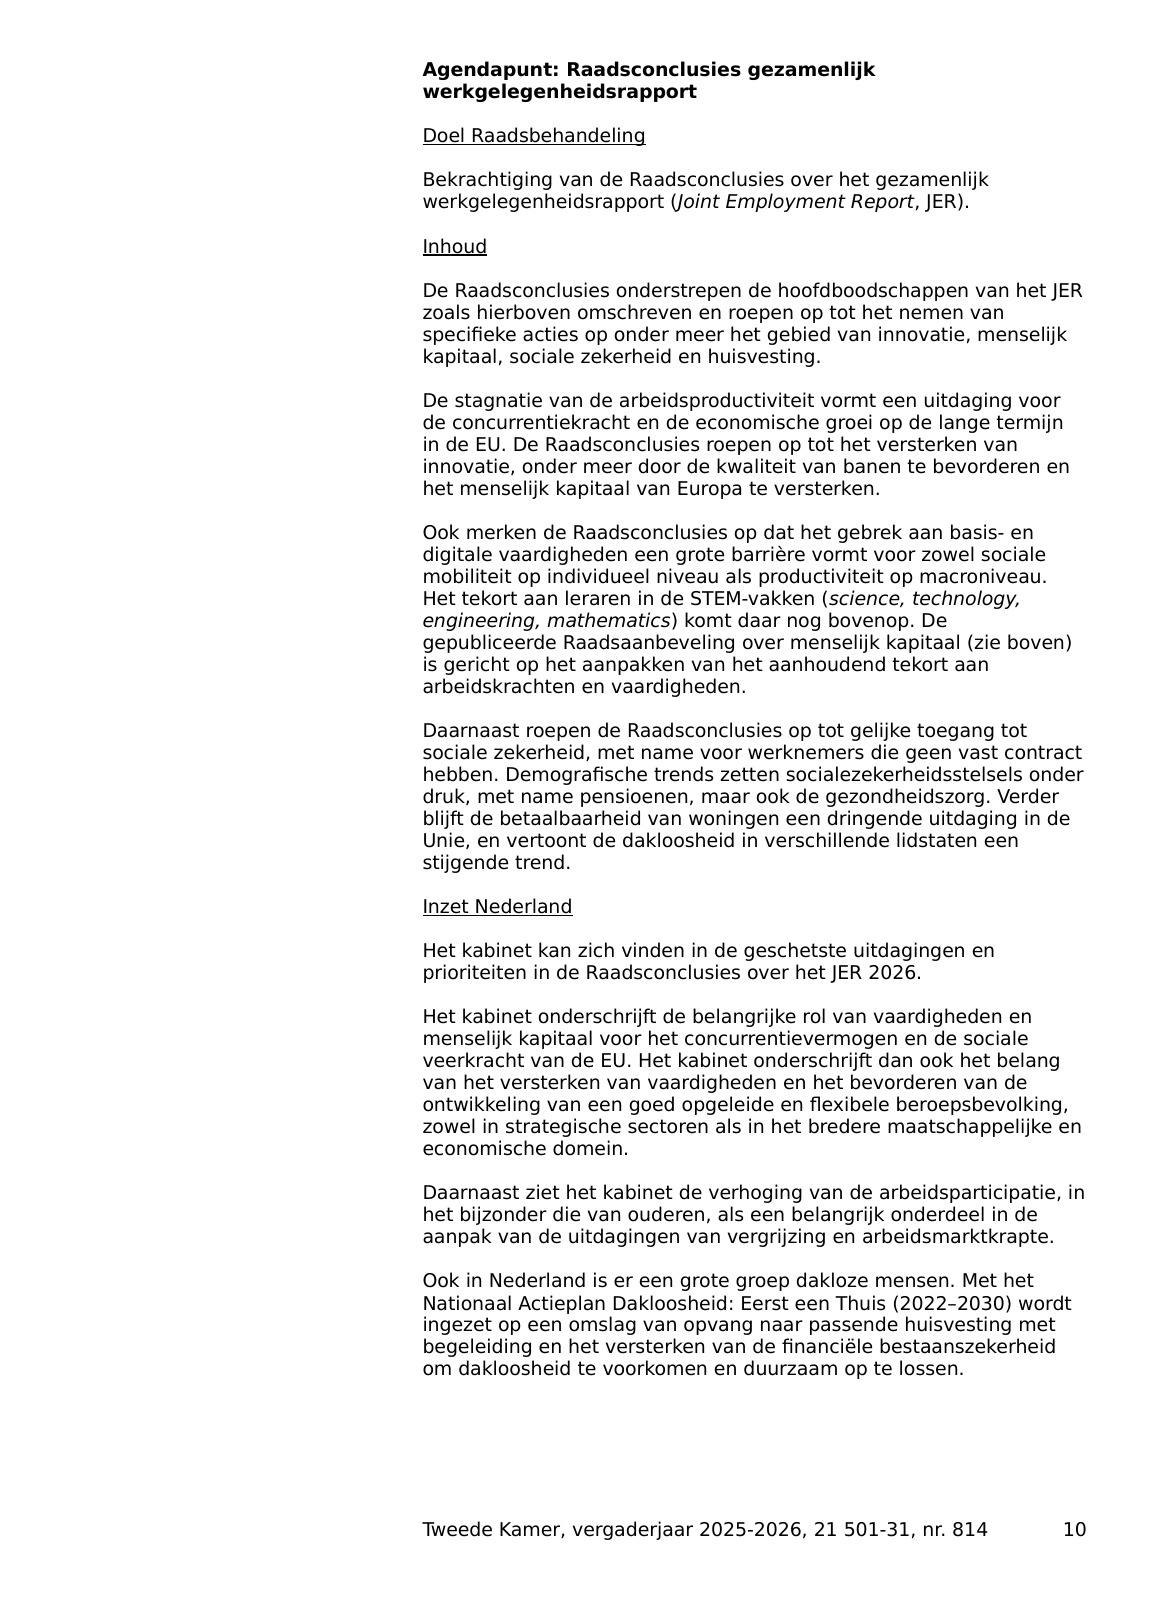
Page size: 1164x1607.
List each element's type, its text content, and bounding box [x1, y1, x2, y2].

text De stagnatie van de arbeidsproductiviteit vormt een uitdaging voor de concurrentiekracht en de economische groei op de lange termijn in de EU. De Raadsconclusies roepen op tot het versterken van innovatie, onder meer door de kwaliteit van banen te bevorderen en het menselijk kapitaal van Europa te versterken. [422, 390, 1087, 500]
text Daarnaast ziet het kabinet de verhoging van de arbeidsparticipatie, in het bijzonder die van ouderen, als een belangrijk onderdeel in de aanpak van de uitdagingen van vergrijzing en arbeidsmarktkrapte. [422, 1182, 1087, 1248]
subtitle Inzet Nederland [422, 896, 1087, 918]
text Ook merken de Raadsconclusies op dat het gebrek aan basis- en digitale vaardigheden een grote barrière vormt voor zowel sociale mobiliteit op individueel niveau als productiviteit op macroniveau. Het tekort aan leraren in de STEM-vakken (science, technology, engineering, mathematics) komt daar nog bovenop. De gepubliceerde Raadsaanbeveling over menselijk kapitaal (zie boven) is gericht op het aanpakken van het aanhoudend tekort aan arbeidskrachten en vaardigheden. [422, 522, 1087, 698]
text Bekrachtiging van de Raadsconclusies over het gezamenlijk werkgelegenheidsrapport (Joint Employment Report, JER). [422, 169, 1087, 213]
text Ook in Nederland is er een grote groep dakloze mensen. Met het Nationaal Actieplan Dakloosheid: Eerst een Thuis (2022–2030) wordt ingezet op een omslag van opvang naar passende huisvesting met begeleiding en het versterken van de financiële bestaanszekerheid om dakloosheid te voorkomen en duurzaam op te lossen. [422, 1270, 1087, 1380]
text De Raadsconclusies onderstrepen de hoofdboodschappen van het JER zoals hierboven omschreven en roepen op tot het nemen van specifieke acties op onder meer het gebied van innovatie, menselijk kapitaal, sociale zekerheid en huisvesting. [422, 280, 1087, 368]
subtitle Inhoud [422, 236, 1087, 257]
subtitle Doel Raadsbehandeling [422, 125, 1087, 147]
text Het kabinet onderschrijft de belangrijke rol van vaardigheden en menselijk kapitaal voor het concurrentievermogen en de sociale veerkracht van de EU. Het kabinet onderschrijft dan ook het belang van het versterken van vaardigheden en het bevorderen van de ontwikkeling van een goed opgeleide en flexibele beroepsbevolking, zowel in strategische sectoren als in het bredere maatschappelijke en economische domein. [422, 1006, 1087, 1160]
text Het kabinet kan zich vinden in de geschetste uitdagingen en prioriteiten in de Raadsconclusies over het JER 2026. [422, 940, 1087, 984]
text Daarnaast roepen de Raadsconclusies op tot gelijke toegang tot sociale zekerheid, met name voor werknemers die geen vast contract hebben. Demografische trends zetten socialezekerheidsstelsels onder druk, met name pensioenen, maar ook de gezondheidszorg. Verder blijft de betaalbaarheid van woningen een dringende uitdaging in de Unie, en vertoont de dakloosheid in verschillende lidstaten een stijgende trend. [422, 720, 1087, 874]
subtitle Agendapunt: Raadsconclusies gezamenlijk werkgelegenheidsrapport [422, 59, 1087, 103]
